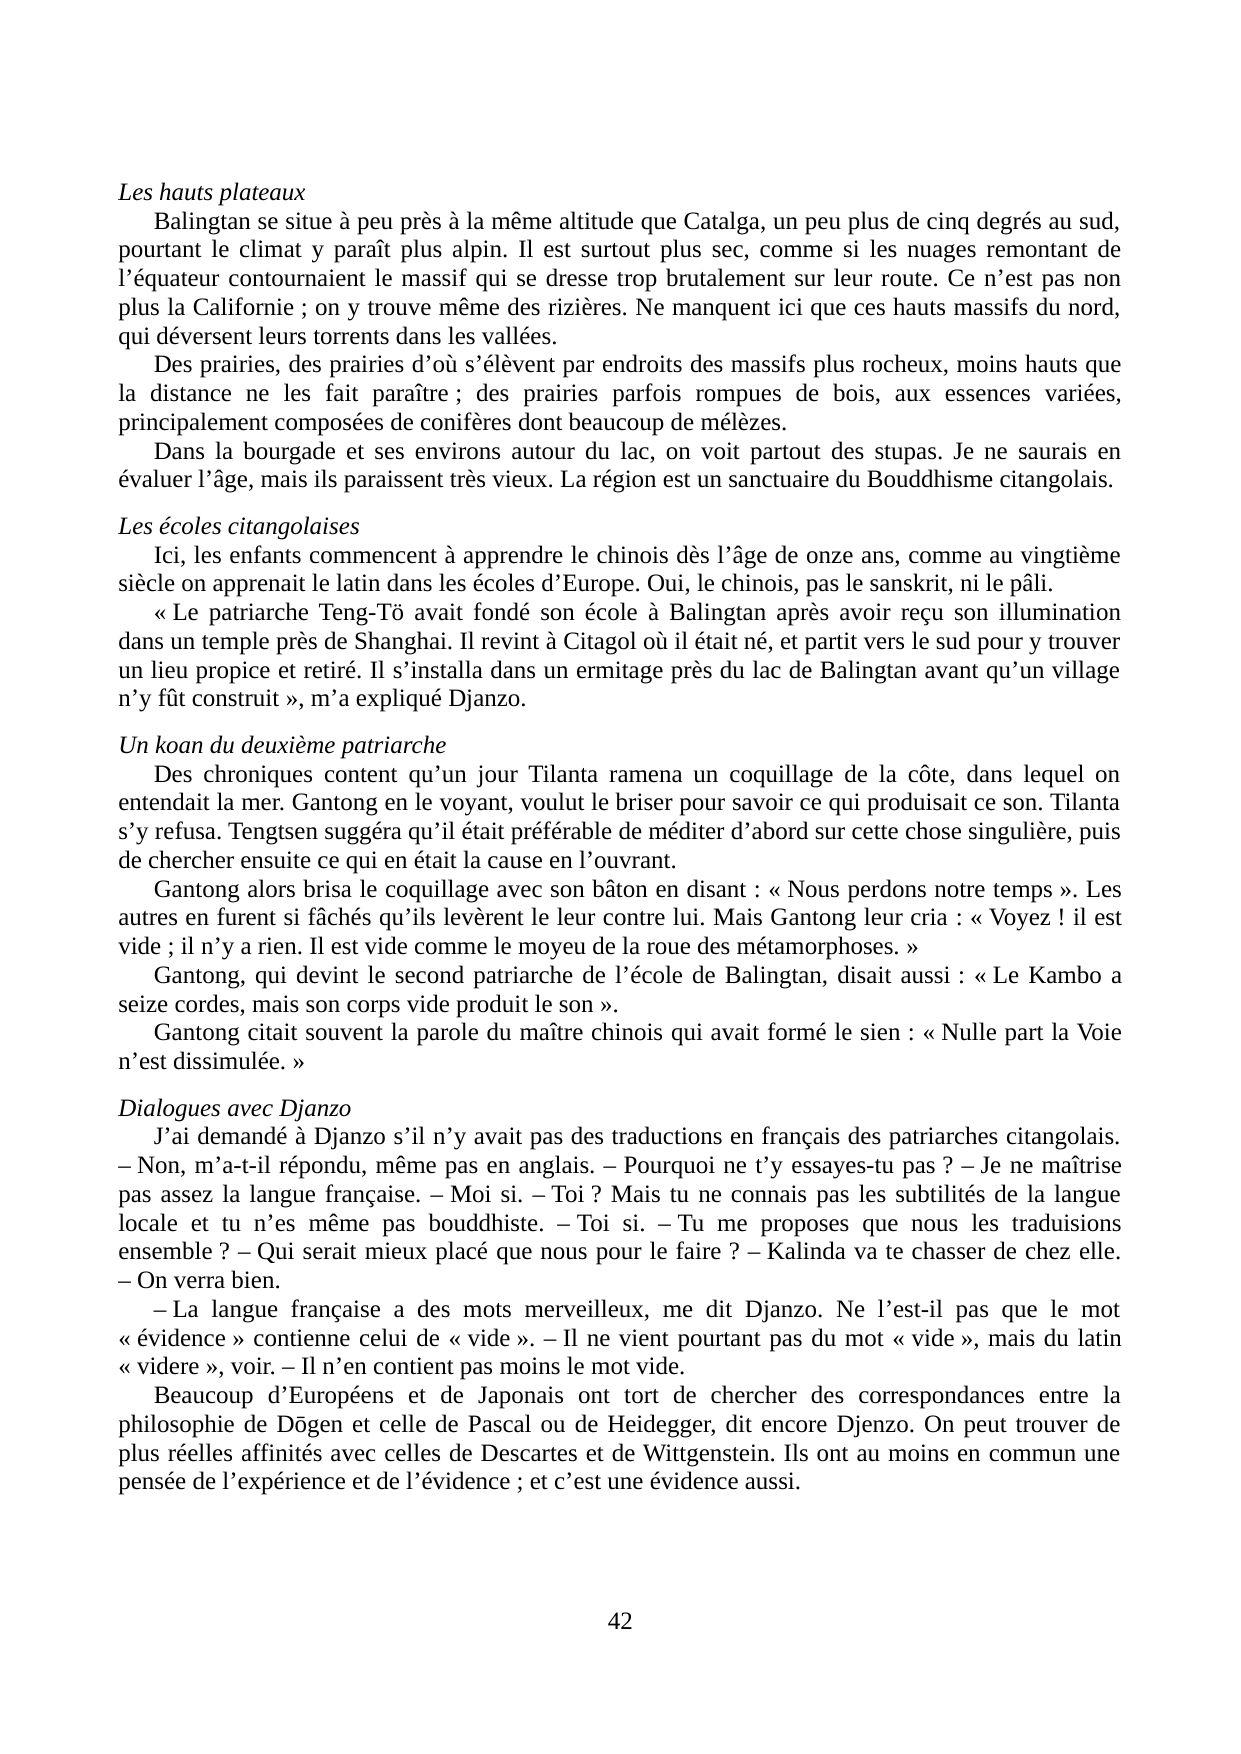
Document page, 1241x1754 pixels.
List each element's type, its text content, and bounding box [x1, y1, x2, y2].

subtitle Dialogues avec Djanzo [118, 1093, 1122, 1121]
text Dans la bourgade et ses environs autour du lac, on voit partout des stupas. Je ne saurais en évaluer l’âge, mais ils paraissent très vieux. La région est un sanctuaire du Bouddhisme citangolais. [118, 436, 1122, 493]
text Ici, les enfants commencent à apprendre le chinois dès l’âge de onze ans, comme au vingtième siècle on apprenait le latin dans les écoles d’Europe. Oui, le chinois, pas le sanskrit, ni le pâli. [118, 540, 1122, 597]
subtitle Les écoles citangolaises [118, 511, 1122, 540]
text Des prairies, des prairies d’où s’élèvent par endroits des massifs plus rocheux, moins hauts que la distance ne les fait paraître ; des prairies parfois rompues de bois, aux essences variées, principalement composées de conifères dont beaucoup de mélèzes. [118, 349, 1122, 436]
text Balingtan se situe à peu près à la même altitude que Catalga, un peu plus de cinq degrés au sud, pourtant le climat y paraît plus alpin. Il est surtout plus sec, comme si les nuages remontant de l’équateur contournaient le massif qui se dresse trop brutalement sur leur route. Ce n’est pas non plus la Californie ; on y trouve même des rizières. Ne manquent ici que ces hauts massifs du nord, qui déversent leurs torrents dans les vallées. [118, 206, 1122, 349]
subtitle Les hauts plateaux [118, 177, 1122, 206]
subtitle Un koan du deuxième patriarche [118, 730, 1122, 759]
text J’ai demandé à Djanzo s’il n’y avait pas des traductions en français des patriarches citangolais. – Non, m’a-t-il répondu, même pas en anglais. – Pourquoi ne t’y essayes-tu pas ? – Je ne maîtrise pas assez la langue française. – Moi si. – Toi ? Mais tu ne connais pas les subtilités de la langue locale et tu n’es même pas bouddhiste. – Toi si. – Tu me proposes que nous les traduisions ensemble ? – Qui serait mieux placé que nous pour le faire ? – Kalinda va te chasser de chez elle. – On verra bien. [118, 1121, 1122, 1294]
text Beaucoup d’Européens et de Japonais ont tort de chercher des correspondances entre la philosophie de Dōgen et celle de Pascal ou de Heidegger, dit encore Djenzo. On peut trouver de plus réelles affinités avec celles de Descartes et de Wittgenstein. Ils ont au moins en commun une pensée de l’expérience et de l’évidence ; et c’est une évidence aussi. [118, 1380, 1122, 1495]
text Des chroniques content qu’un jour Tilanta ramena un coquillage de la côte, dans lequel on entendait la mer. Gantong en le voyant, voulut le briser pour savoir ce qui produisait ce son. Tilanta s’y refusa. Tengtsen suggéra qu’il était préférable de méditer d’abord sur cette chose singulière, puis de chercher ensuite ce qui en était la cause en l’ouvrant. [118, 759, 1122, 874]
text Gantong citait souvent la parole du maître chinois qui avait formé le sien : « Nulle part la Voie n’est dissimulée. » [118, 1017, 1122, 1075]
text Gantong, qui devint le second patriarche de l’école de Balingtan, disait aussi : « Le Kambo a seize cordes, mais son corps vide produit le son ». [118, 960, 1122, 1017]
text – La langue française a des mots merveilleux, me dit Djanzo. Ne l’est-il pas que le mot « évidence » contienne celui de « vide ». – Il ne vient pourtant pas du mot « vide », mais du latin « videre », voir. – Il n’en contient pas moins le mot vide. [118, 1294, 1122, 1380]
text « Le patriarche Teng-Tö avait fondé son école à Balingtan après avoir reçu son illumination dans un temple près de Shanghai. Il revint à Citagol où il était né, et partit vers le sud pour y trouver un lieu propice et retiré. Il s’installa dans un ermitage près du lac de Balingtan avant qu’un village n’y fût construit », m’a expliqué Djanzo. [118, 597, 1122, 712]
text Gantong alors brisa le coquillage avec son bâton en disant : « Nous perdons notre temps ». Les autres en furent si fâchés qu’ils levèrent le leur contre lui. Mais Gantong leur cria : « Voyez ! il est vide ; il n’y a rien. Il est vide comme le moyeu de la roue des métamorphoses. » [118, 874, 1122, 960]
